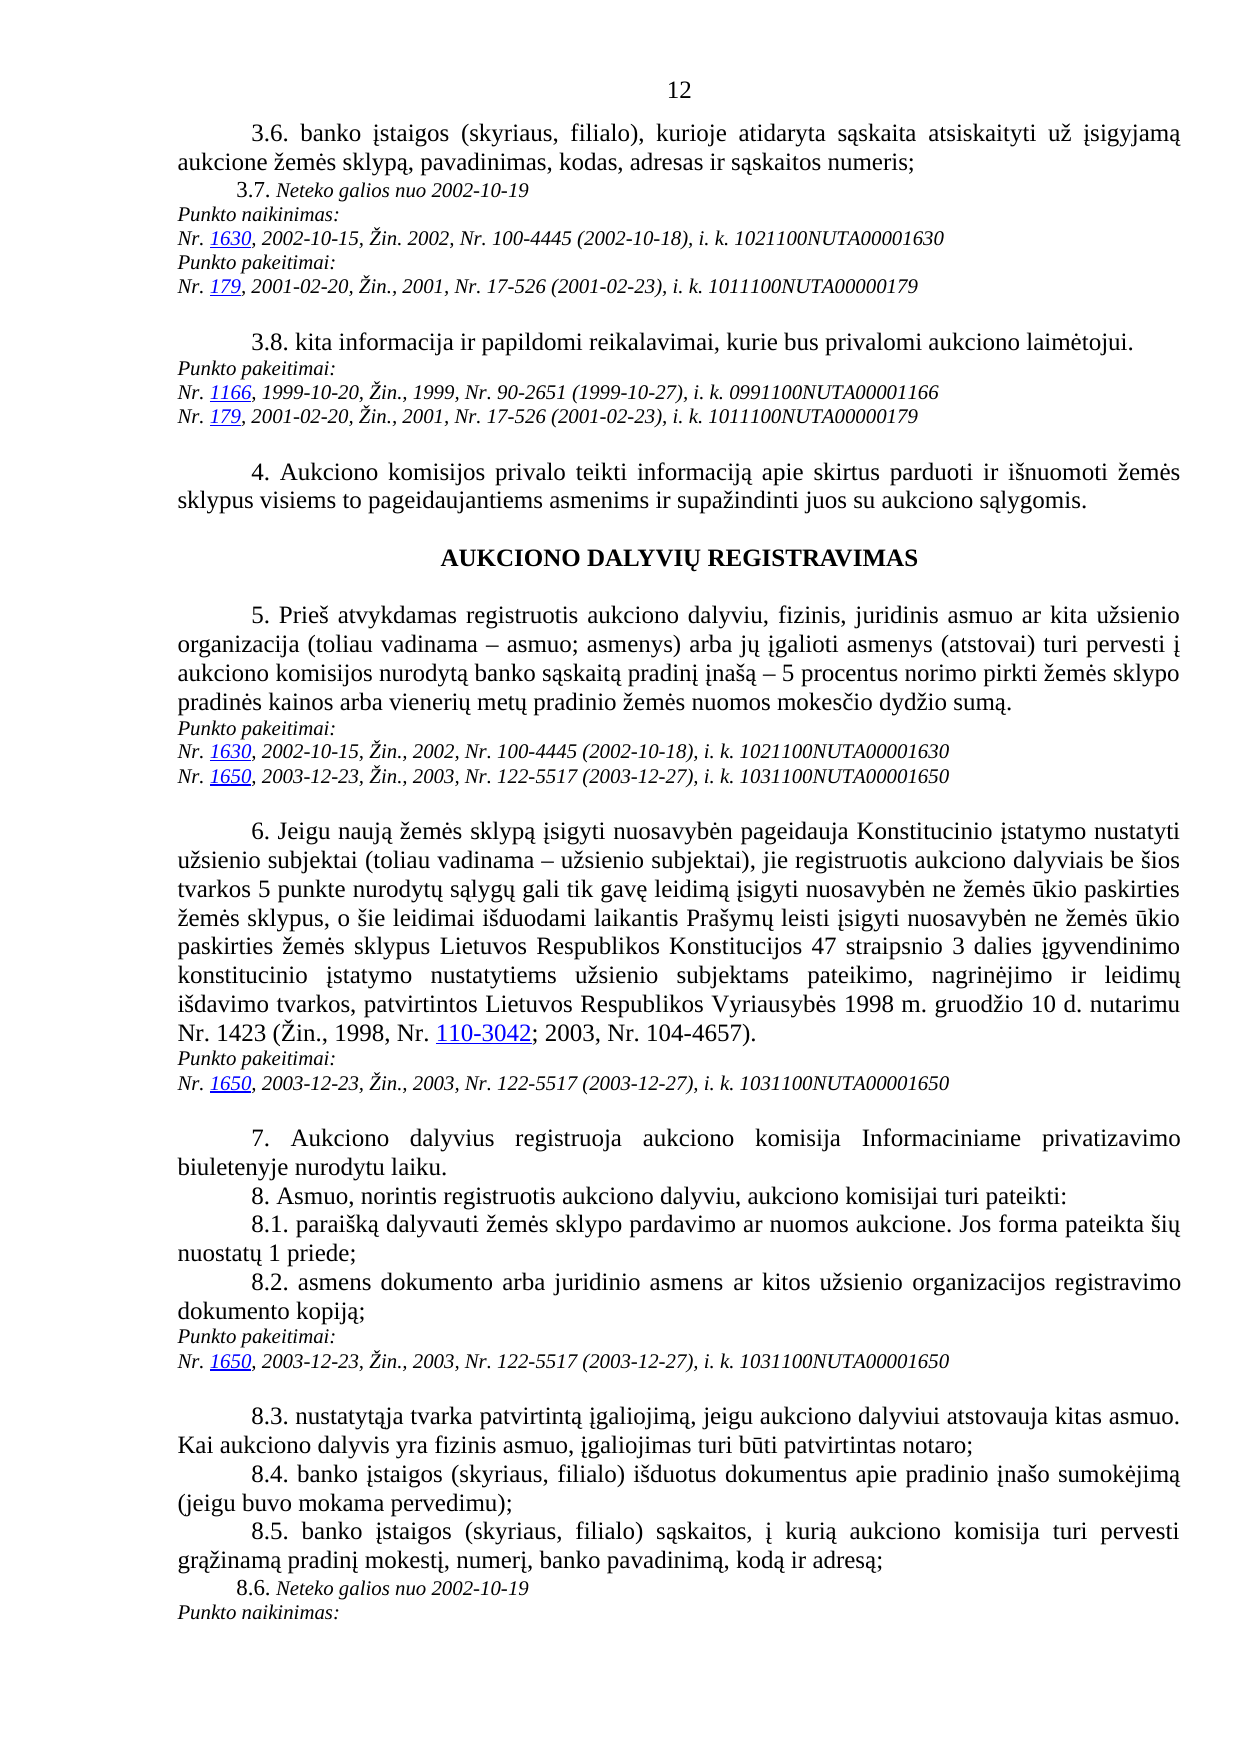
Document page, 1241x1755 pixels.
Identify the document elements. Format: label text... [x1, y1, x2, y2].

text Nr. 1650, 2003-12-23, Žin., 2003, Nr. 122-5517 (2003-12-27), i. k. 1031100NUTA00001650 [177, 1348, 1181, 1373]
text Nr. 179, 2001-02-20, Žin., 2001, Nr. 17-526 (2001-02-23), i. k. 1011100NUTA00000179 [177, 274, 1181, 298]
text Nr. 1650, 2003-12-23, Žin., 2003, Nr. 122-5517 (2003-12-27), i. k. 1031100NUTA00001650 [177, 1070, 1181, 1094]
text Punkto pakeitimai: [177, 1324, 1181, 1348]
text 8.2. asmens dokumento arba juridinio asmens ar kitos užsienio organizacijos registravimo dokumento kopiją; [177, 1267, 1181, 1324]
text Punkto naikinimas: [177, 1600, 1181, 1624]
text Aukciono dalyvių registravimas [177, 543, 1181, 572]
text 5. Prieš atvykdamas registruotis aukciono dalyviu, fizinis, juridinis asmuo ar kita užsienio organizacija (toliau vadinama – asmuo; asmenys) arba jų įgalioti asmenys (atstovai) turi pervesti į aukciono komisijos nurodytą banko sąskaitą pradinį įnašą – 5 procentus norimo pirkti žemės sklypo pradinės kainos arba vienerių metų pradinio žemės nuomos mokesčio dydžio sumą. [177, 600, 1181, 715]
text Nr. 179, 2001-02-20, Žin., 2001, Nr. 17-526 (2001-02-23), i. k. 1011100NUTA00000179 [177, 404, 1181, 428]
text Nr. 1166, 1999-10-20, Žin., 1999, Nr. 90-2651 (1999-10-27), i. k. 0991100NUTA00001166 [177, 380, 1181, 404]
text 6. Jeigu naują žemės sklypą įsigyti nuosavybėn pageidauja Konstitucinio įstatymo nustatyti užsienio subjektai (toliau vadinama – užsienio subjektai), jie registruotis aukciono dalyviais be šios tvarkos 5 punkte nurodytų sąlygų gali tik gavę leidimą įsigyti nuosavybėn ne žemės ūkio paskirties žemės sklypus, o šie leidimai išduodami laikantis Prašymų leisti įsigyti nuosavybėn ne žemės ūkio paskirties žemės sklypus Lietuvos Respublikos Konstitucijos 47 straipsnio 3 dalies įgyvendinimo konstitucinio įstatymo nustatytiems užsienio subjektams pateikimo, nagrinėjimo ir leidimų išdavimo tvarkos, patvirtintos Lietuvos Respublikos Vyriausybės 1998 m. gruodžio 10 d. nutarimu Nr. 1423 (Žin., 1998, Nr. 110-3042; 2003, Nr. 104-4657). [177, 816, 1181, 1046]
text 8.5. banko įstaigos (skyriaus, filialo) sąskaitos, į kurią aukciono komisija turi pervesti grąžinamą pradinį mokestį, numerį, banko pavadinimą, kodą ir adresą; [177, 1516, 1181, 1574]
text 4. Aukciono komisijos privalo teikti informaciją apie skirtus parduoti ir išnuomoti žemės sklypus visiems to pageidaujantiems asmenims ir supažindinti juos su aukciono sąlygomis. [177, 457, 1181, 514]
text 8.1. paraišką dalyvauti žemės sklypo pardavimo ar nuomos aukcione. Jos forma pateikta šių nuostatų 1 priede; [177, 1209, 1181, 1267]
text 3.7. Neteko galios nuo 2002-10-19 [177, 176, 1181, 202]
text Nr. 1650, 2003-12-23, Žin., 2003, Nr. 122-5517 (2003-12-27), i. k. 1031100NUTA00001650 [177, 763, 1181, 788]
text Punkto pakeitimai: [177, 250, 1181, 274]
text 7. Aukciono dalyvius registruoja aukciono komisija Informaciniame privatizavimo biuletenyje nurodytu laiku. [177, 1123, 1181, 1181]
text 8. Asmuo, norintis registruotis aukciono dalyviu, aukciono komisijai turi pateikti: [177, 1181, 1181, 1209]
text Nr. 1630, 2002-10-15, Žin. 2002, Nr. 100-4445 (2002-10-18), i. k. 1021100NUTA00001630 [177, 226, 1181, 250]
text Punkto naikinimas: [177, 202, 1181, 226]
text Punkto pakeitimai: [177, 715, 1181, 739]
text Punkto pakeitimai: [177, 356, 1181, 380]
text 8.6. Neteko galios nuo 2002-10-19 [177, 1574, 1181, 1600]
text 8.3. nustatytąja tvarka patvirtintą įgaliojimą, jeigu aukciono dalyviui atstovauja kitas asmuo. Kai aukciono dalyvis yra fizinis asmuo, įgaliojimas turi būti patvirtintas notaro; [177, 1401, 1181, 1459]
text 3.6. banko įstaigos (skyriaus, filialo), kurioje atidaryta sąskaita atsiskaityti už įsigyjamą aukcione žemės sklypą, pavadinimas, kodas, adresas ir sąskaitos numeris; [177, 118, 1181, 176]
text 3.8. kita informacija ir papildomi reikalavimai, kurie bus privalomi aukciono laimėtojui. [177, 327, 1181, 356]
text Punkto pakeitimai: [177, 1046, 1181, 1070]
text Nr. 1630, 2002-10-15, Žin., 2002, Nr. 100-4445 (2002-10-18), i. k. 1021100NUTA00001630 [177, 739, 1181, 763]
text 8.4. banko įstaigos (skyriaus, filialo) išduotus dokumentus apie pradinio įnašo sumokėjimą (jeigu buvo mokama pervedimu); [177, 1459, 1181, 1516]
